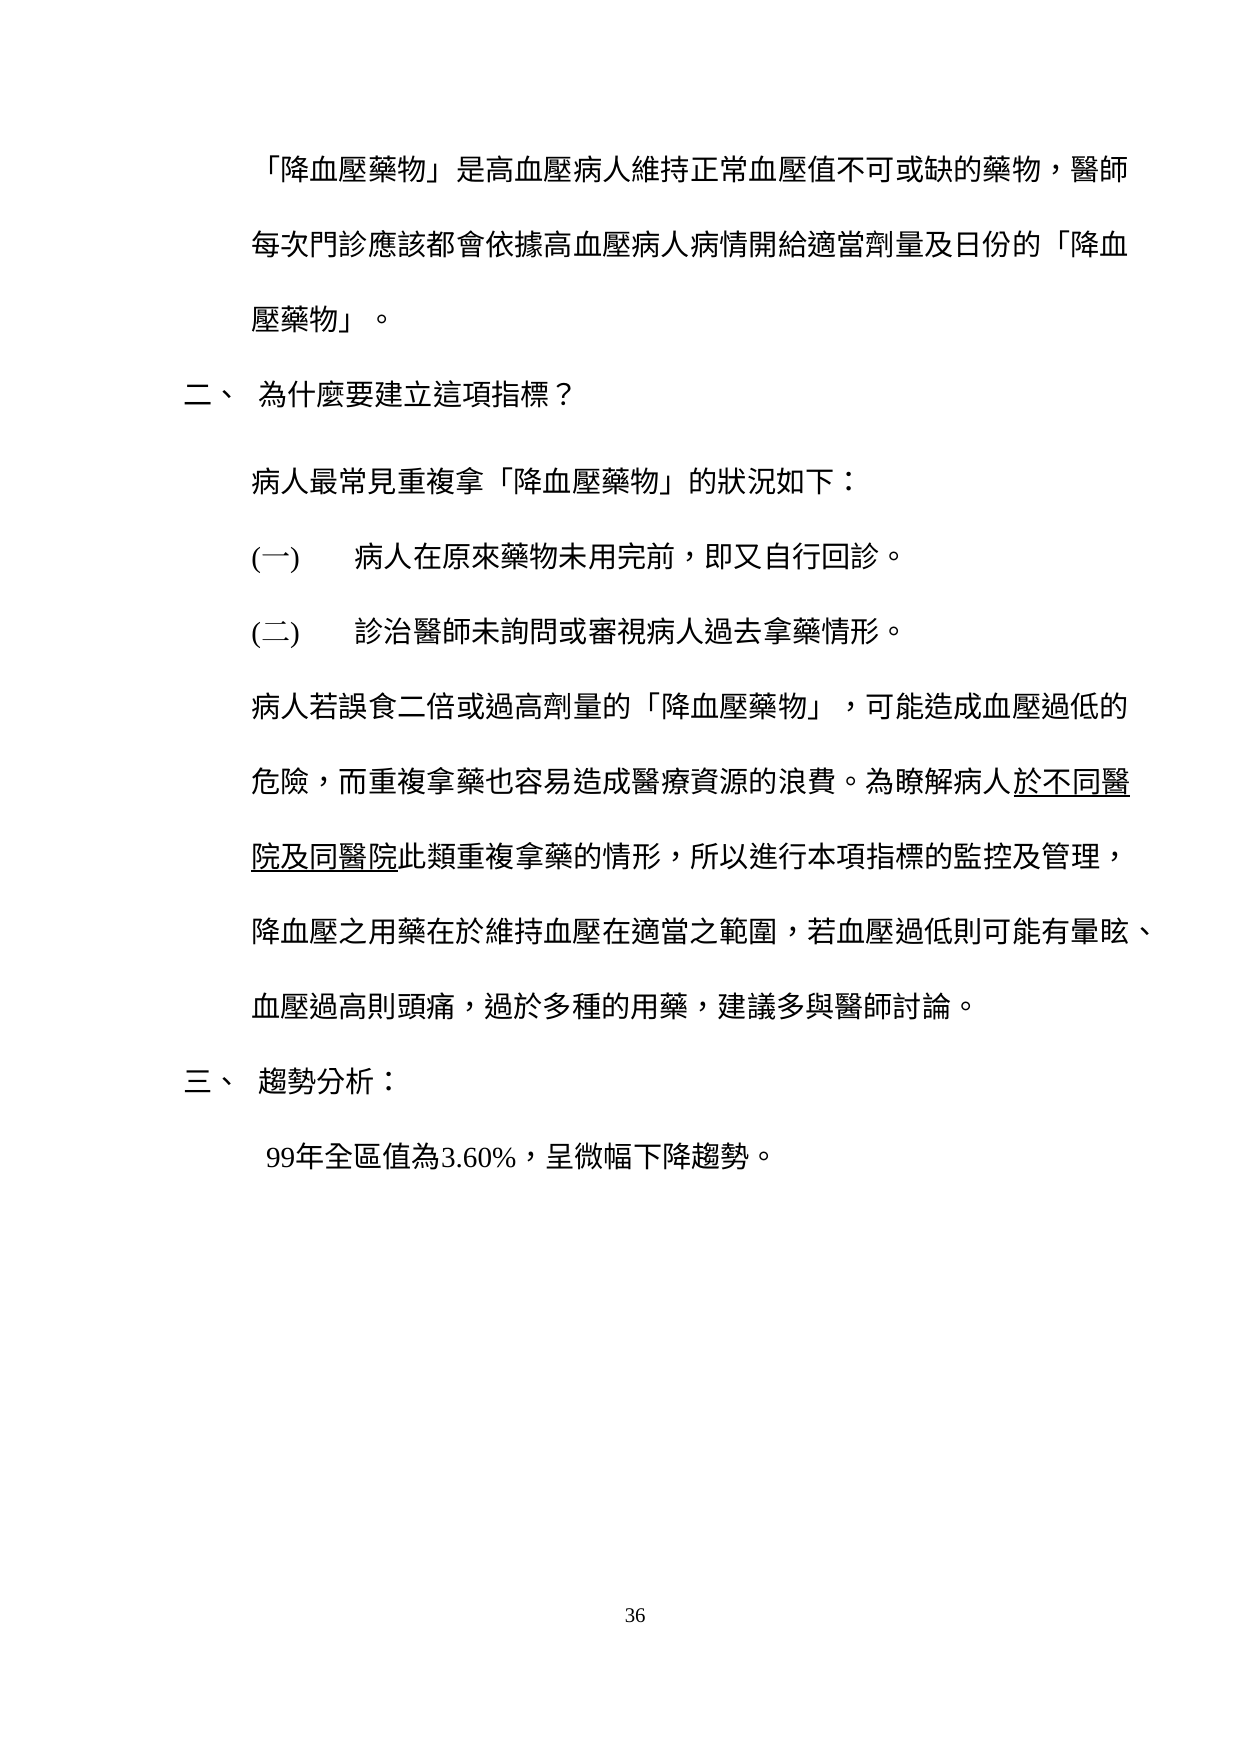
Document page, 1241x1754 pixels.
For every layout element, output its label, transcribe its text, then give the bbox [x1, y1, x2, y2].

text 「降血壓藥物」是高血壓病人維持正常血壓值不可或缺的藥物，醫師每次門診應該都會依據高血壓病人病情開給適當劑量及日份的「降血壓藥物」。 [251, 130, 1130, 355]
text 病人最常見重複拿「降血壓藥物」的狀況如下： [236, 442, 1130, 517]
text 病人若誤食二倍或過高劑量的「降血壓藥物」，可能造成血壓過低的危險，而重複拿藥也容易造成醫療資源的浪費。為瞭解病人於不同醫院及同醫院此類重複拿藥的情形，所以進行本項指標的監控及管理，降血壓之用藥在於維持血壓在適當之範圍，若血壓過低則可能有暈眩、血壓過高則頭痛，過於多種的用藥，建議多與醫師討論。 [251, 667, 1130, 1042]
list 診治醫師未詢問或審視病人過去拿藥情形。 [251, 592, 1130, 667]
text 99年全區值為3.60%，呈微幅下降趨勢。 [197, 1117, 1131, 1192]
list 趨勢分析： [183, 1042, 1130, 1117]
list 為什麼要建立這項指標？ [183, 355, 1130, 430]
list 病人在原來藥物未用完前，即又自行回診。 [222, 517, 1130, 592]
